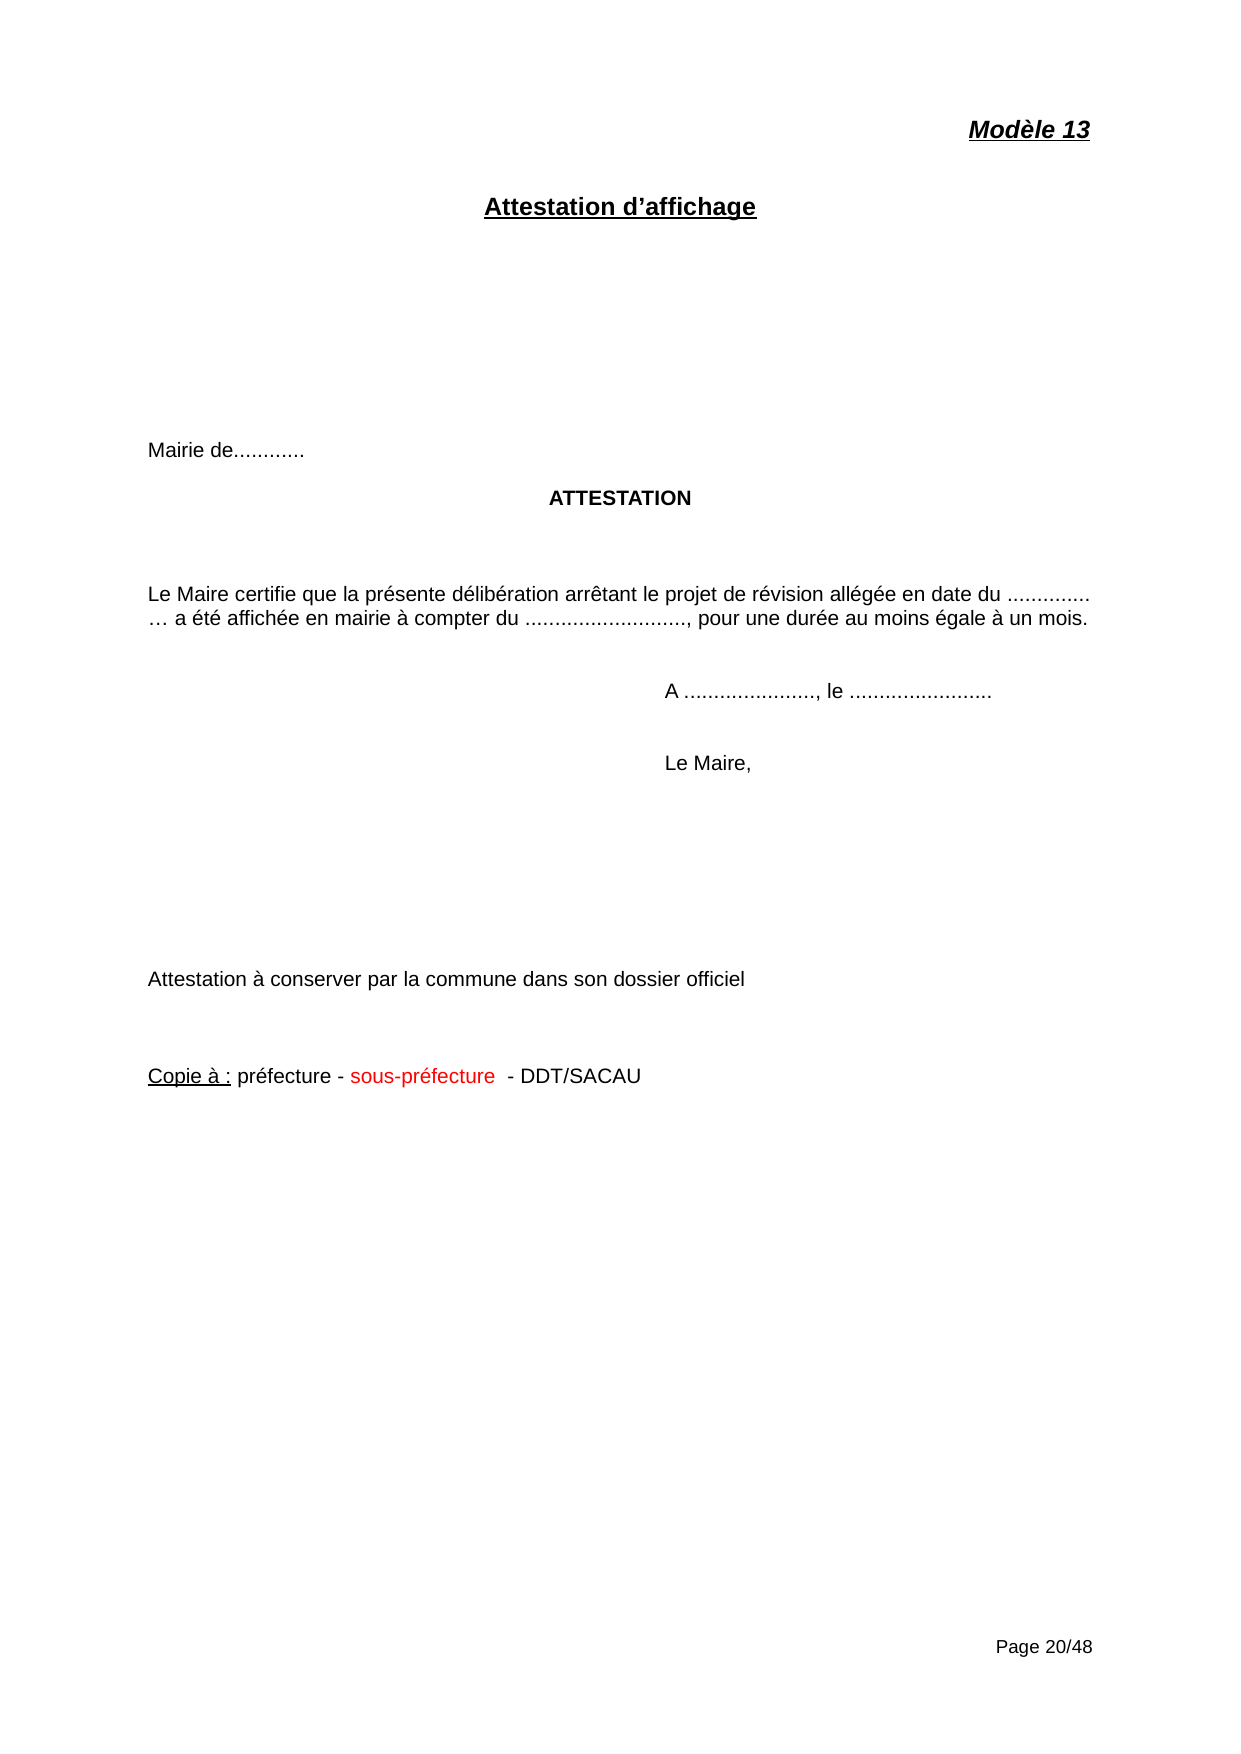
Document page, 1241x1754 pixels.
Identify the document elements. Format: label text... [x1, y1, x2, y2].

text Attestation d’affichage [148, 192, 1093, 221]
text ATTESTATION [148, 486, 1093, 510]
text A ......................, le ........................ [148, 678, 1093, 703]
text Le Maire, [148, 751, 1093, 775]
text Attestation à conserver par la commune dans son dossier officiel [148, 967, 1093, 991]
text Le Maire certifie que la présente délibération arrêtant le projet de révision allégée en date du ..............… a été affichée en mairie à compter du ..........................., pour une durée au moins égale à un mois. [148, 582, 1093, 630]
text Copie à : préfecture - sous-préfecture - DDT/SACAU [148, 1063, 1093, 1088]
text Mairie de............ [148, 438, 1093, 462]
text Modèle 13 [148, 115, 1093, 144]
